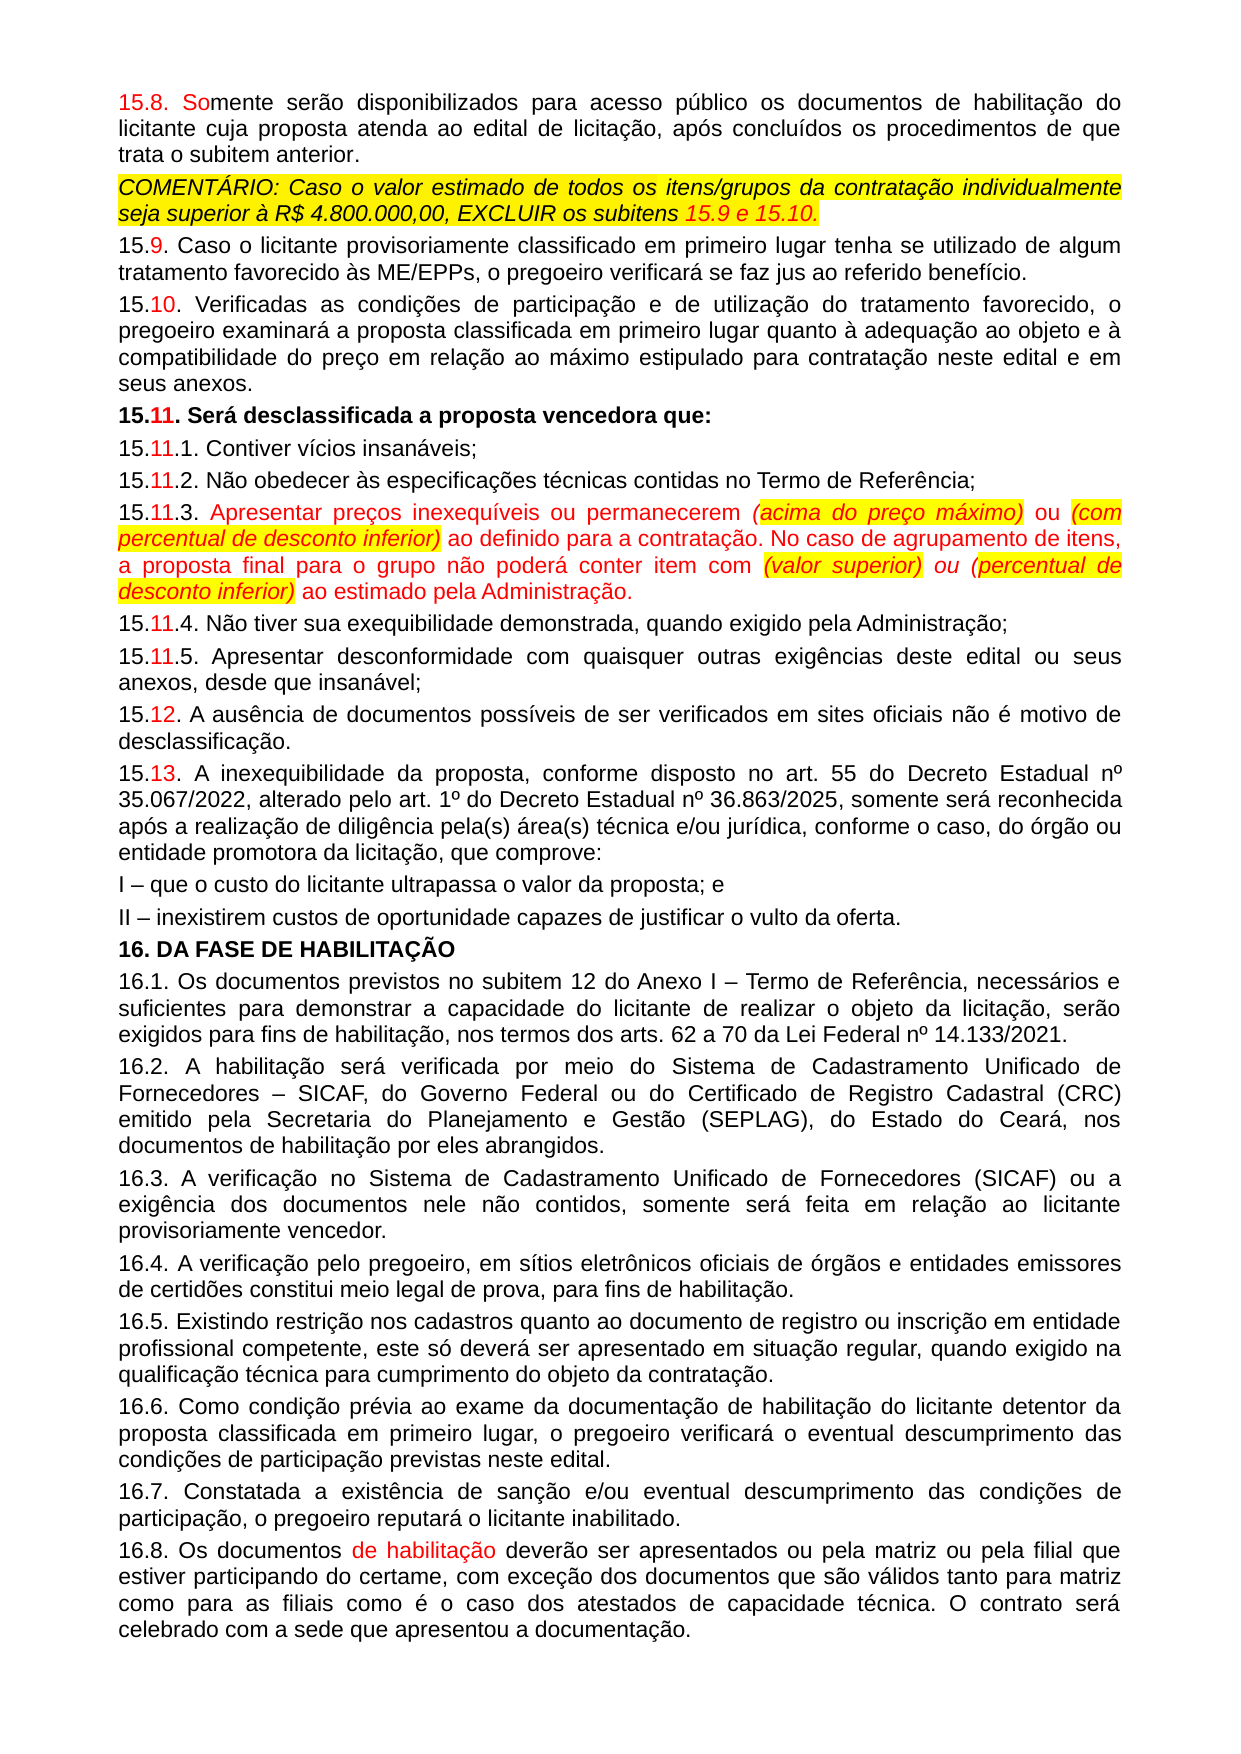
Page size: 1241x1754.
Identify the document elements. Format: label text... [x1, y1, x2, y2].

text 15.8. Somente serão disponibilizados para acesso público os documentos de habilitação do licitante cuja proposta atenda ao edital de licitação, após concluídos os procedimentos de que trata o subitem anterior. [118, 88, 1122, 168]
text 15.11.5. Apresentar desconformidade com quaisquer outras exigências deste edital ou seus anexos, desde que insanável; [118, 643, 1122, 695]
text 16.8. Os documentos de habilitação deverão ser apresentados ou pela matriz ou pela filial que estiver participando do certame, com exceção dos documentos que são válidos tanto para matriz como para as filiais como é o caso dos atestados de capacidade técnica. O contrato será celebrado com a sede que apresentou a documentação. [118, 1537, 1122, 1642]
text 16. DA FASE DE HABILITAÇÃO [118, 936, 1122, 962]
text 16.4. A verificação pelo pregoeiro, em sítios eletrônicos oficiais de órgãos e entidades emissores de certidões constitui meio legal de prova, para fins de habilitação. [118, 1249, 1122, 1302]
text 16.3. A verificação no Sistema de Cadastramento Unificado de Fornecedores (SICAF) ou a exigência dos documentos nele não contidos, somente será feita em relação ao licitante provisoriamente vencedor. [118, 1164, 1122, 1244]
text 15.9. Caso o licitante provisoriamente classificado em primeiro lugar tenha se utilizado de algum tratamento favorecido às ME/EPPs, o pregoeiro verificará se faz jus ao referido benefício. [118, 232, 1122, 285]
text 16.2. A habilitação será verificada por meio do Sistema de Cadastramento Unificado de Fornecedores – SICAF, do Governo Federal ou do Certificado de Registro Cadastral (CRC) emitido pela Secretaria do Planejamento e Gestão (SEPLAG), do Estado do Ceará, nos documentos de habilitação por eles abrangidos. [118, 1053, 1122, 1159]
text 15.12. A ausência de documentos possíveis de ser verificados em sites oficiais não é motivo de desclassificação. [118, 701, 1122, 754]
text I – que o custo do licitante ultrapassa o valor da proposta; e [118, 871, 1122, 898]
text II – inexistirem custos de oportunidade capazes de justificar o vulto da oferta. [118, 904, 1122, 930]
text 16.5. Existindo restrição nos cadastros quanto ao documento de registro ou inscrição em entidade profissional competente, este só deverá ser apresentado em situação regular, quando exigido na qualificação técnica para cumprimento do objeto da contratação. [118, 1308, 1122, 1387]
text 16.6. Como condição prévia ao exame da documentação de habilitação do licitante detentor da proposta classificada em primeiro lugar, o pregoeiro verificará o eventual descumprimento das condições de participação previstas neste edital. [118, 1393, 1122, 1472]
text COMENTÁRIO: Caso o valor estimado de todos os itens/grupos da contratação individualmente seja superior à R$ 4.800.000,00, EXCLUIR os subitens 15.9 e 15.10. [118, 173, 1122, 226]
text 15.11.1. Contiver vícios insanáveis; [118, 434, 1122, 461]
text 15.11.2. Não obedecer às especificações técnicas contidas no Termo de Referência; [118, 467, 1122, 493]
text 15.10. Verificadas as condições de participação e de utilização do tratamento favorecido, o pregoeiro examinará a proposta classificada em primeiro lugar quanto à adequação ao objeto e à compatibilidade do preço em relação ao máximo estipulado para contratação neste edital e em seus anexos. [118, 291, 1122, 396]
text 15.11.3. Apresentar preços inexequíveis ou permanecerem (acima do preço máximo) ou (com percentual de desconto inferior) ao definido para a contratação. No caso de agrupamento de itens, a proposta final para o grupo não poderá conter item com (valor superior) ou (percentual de desconto inferior) ao estimado pela Administração. [118, 499, 1122, 604]
text 15.11. Será desclassificada a proposta vencedora que: [118, 402, 1122, 428]
text 16.7. Constatada a existência de sanção e/ou eventual descumprimento das condições de participação, o pregoeiro reputará o licitante inabilitado. [118, 1478, 1122, 1531]
text 15.13. A inexequibilidade da proposta, conforme disposto no art. 55 do Decreto Estadual nº 35.067/2022, alterado pelo art. 1º do Decreto Estadual nº 36.863/2025, somente será reconhecida após a realização de diligência pela(s) área(s) técnica e/ou jurídica, conforme o caso, do órgão ou entidade promotora da licitação, que comprove: [118, 760, 1122, 865]
text 15.11.4. Não tiver sua exequibilidade demonstrada, quando exigido pela Administração; [118, 610, 1122, 637]
text 16.1. Os documentos previstos no subitem 12 do Anexo I – Termo de Referência, necessários e suficientes para demonstrar a capacidade do licitante de realizar o objeto da licitação, serão exigidos para fins de habilitação, nos termos dos arts. 62 a 70 da Lei Federal nº 14.133/2021. [118, 968, 1122, 1047]
